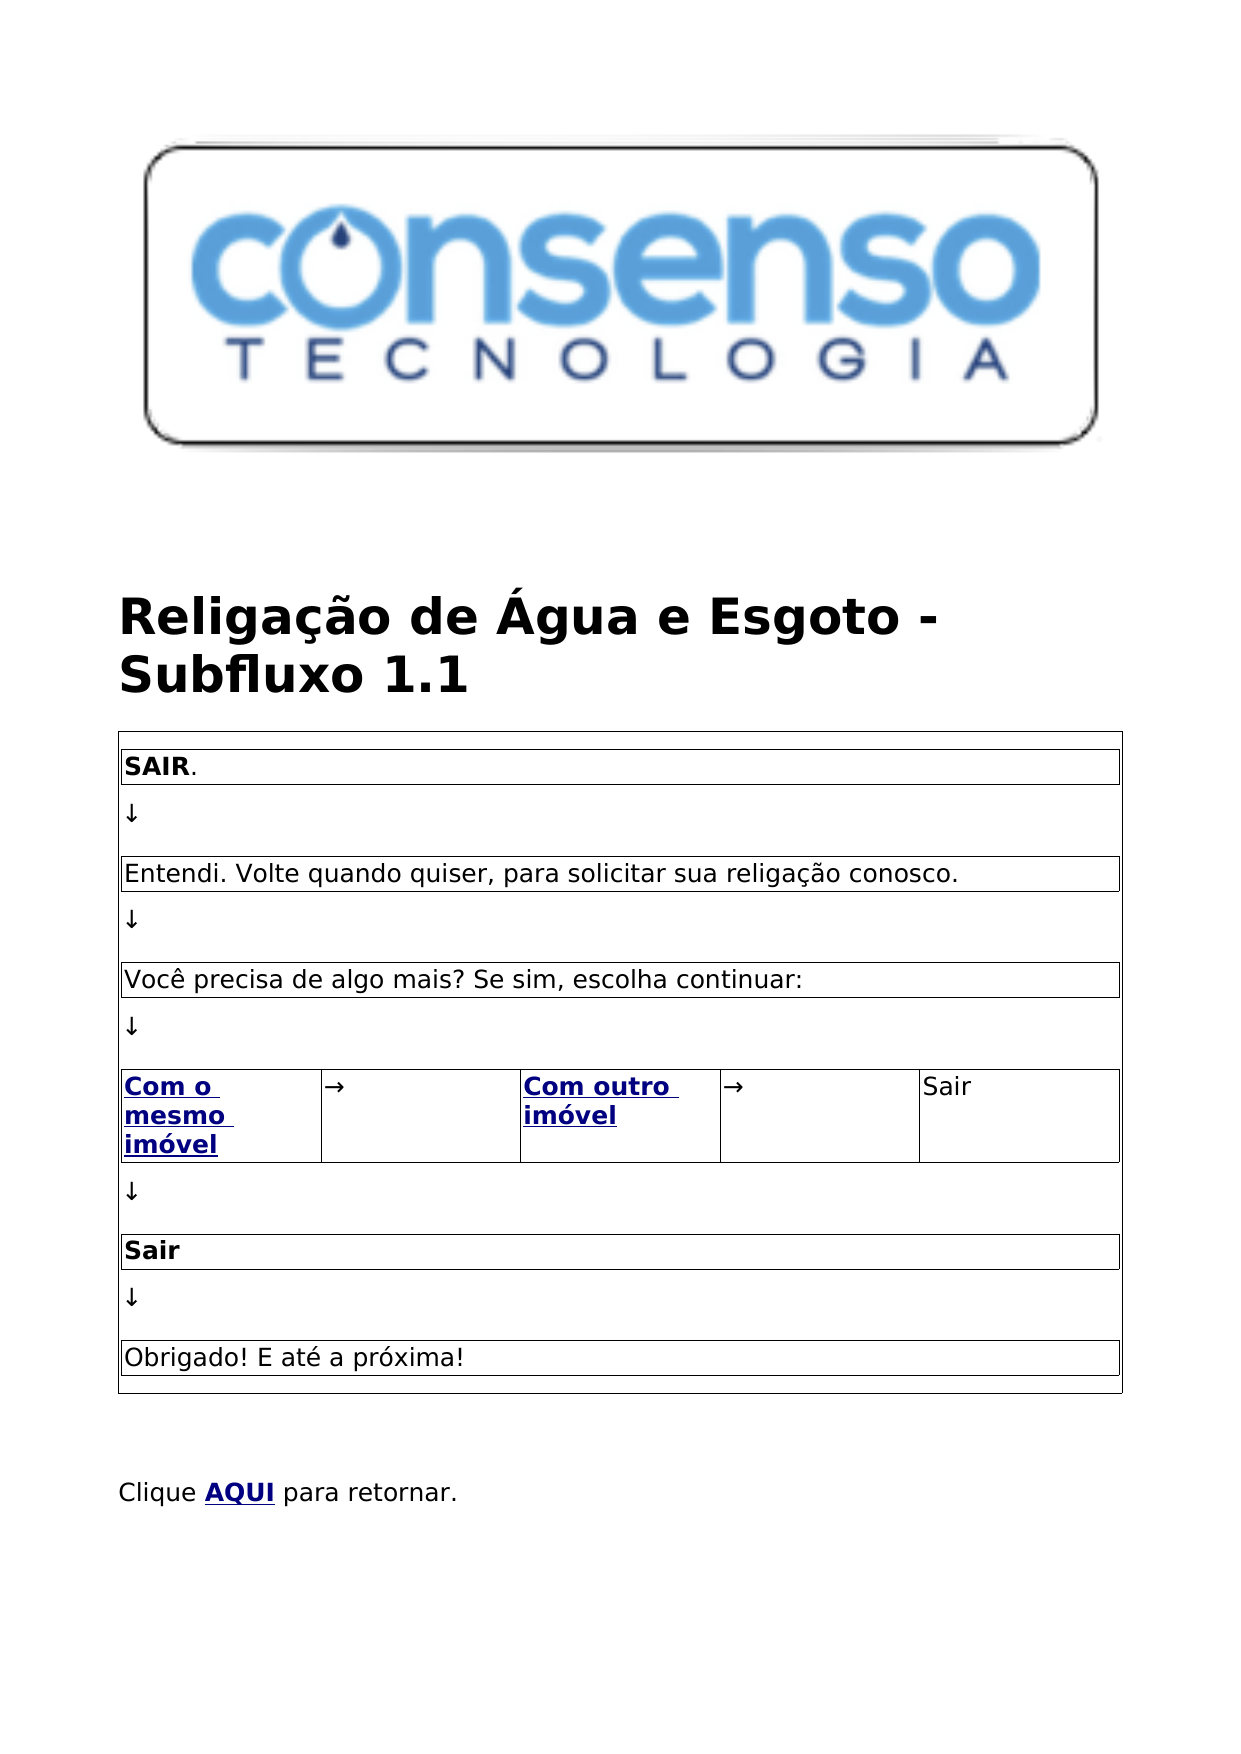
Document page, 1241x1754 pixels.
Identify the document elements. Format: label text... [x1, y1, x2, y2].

table_header Entendi. Volte quando quiser, para solicitar sua religação conosco. [122, 857, 1119, 891]
table_header Sair [122, 1235, 1119, 1268]
table_header Obrigado! E até a próxima! [122, 1341, 1119, 1375]
table_header ↓ ↓ ↓ ↓ ↓ [119, 732, 1122, 1393]
subtitle Religação de Água e Esgoto - Subfluxo 1.1 [118, 588, 1122, 704]
table_header Você precisa de algo mais? Se sim, escolha continuar: [122, 963, 1119, 997]
picture [118, 130, 1123, 480]
table_header Com outro imóvel [521, 1070, 720, 1162]
table_header Sair [920, 1070, 1119, 1162]
table_header Com o mesmo imóvel [122, 1070, 321, 1162]
table_header → [322, 1070, 520, 1162]
text Clique AQUI para retornar. [118, 1478, 1122, 1537]
table_header SAIR. [122, 750, 1119, 784]
table_header → [721, 1070, 919, 1162]
